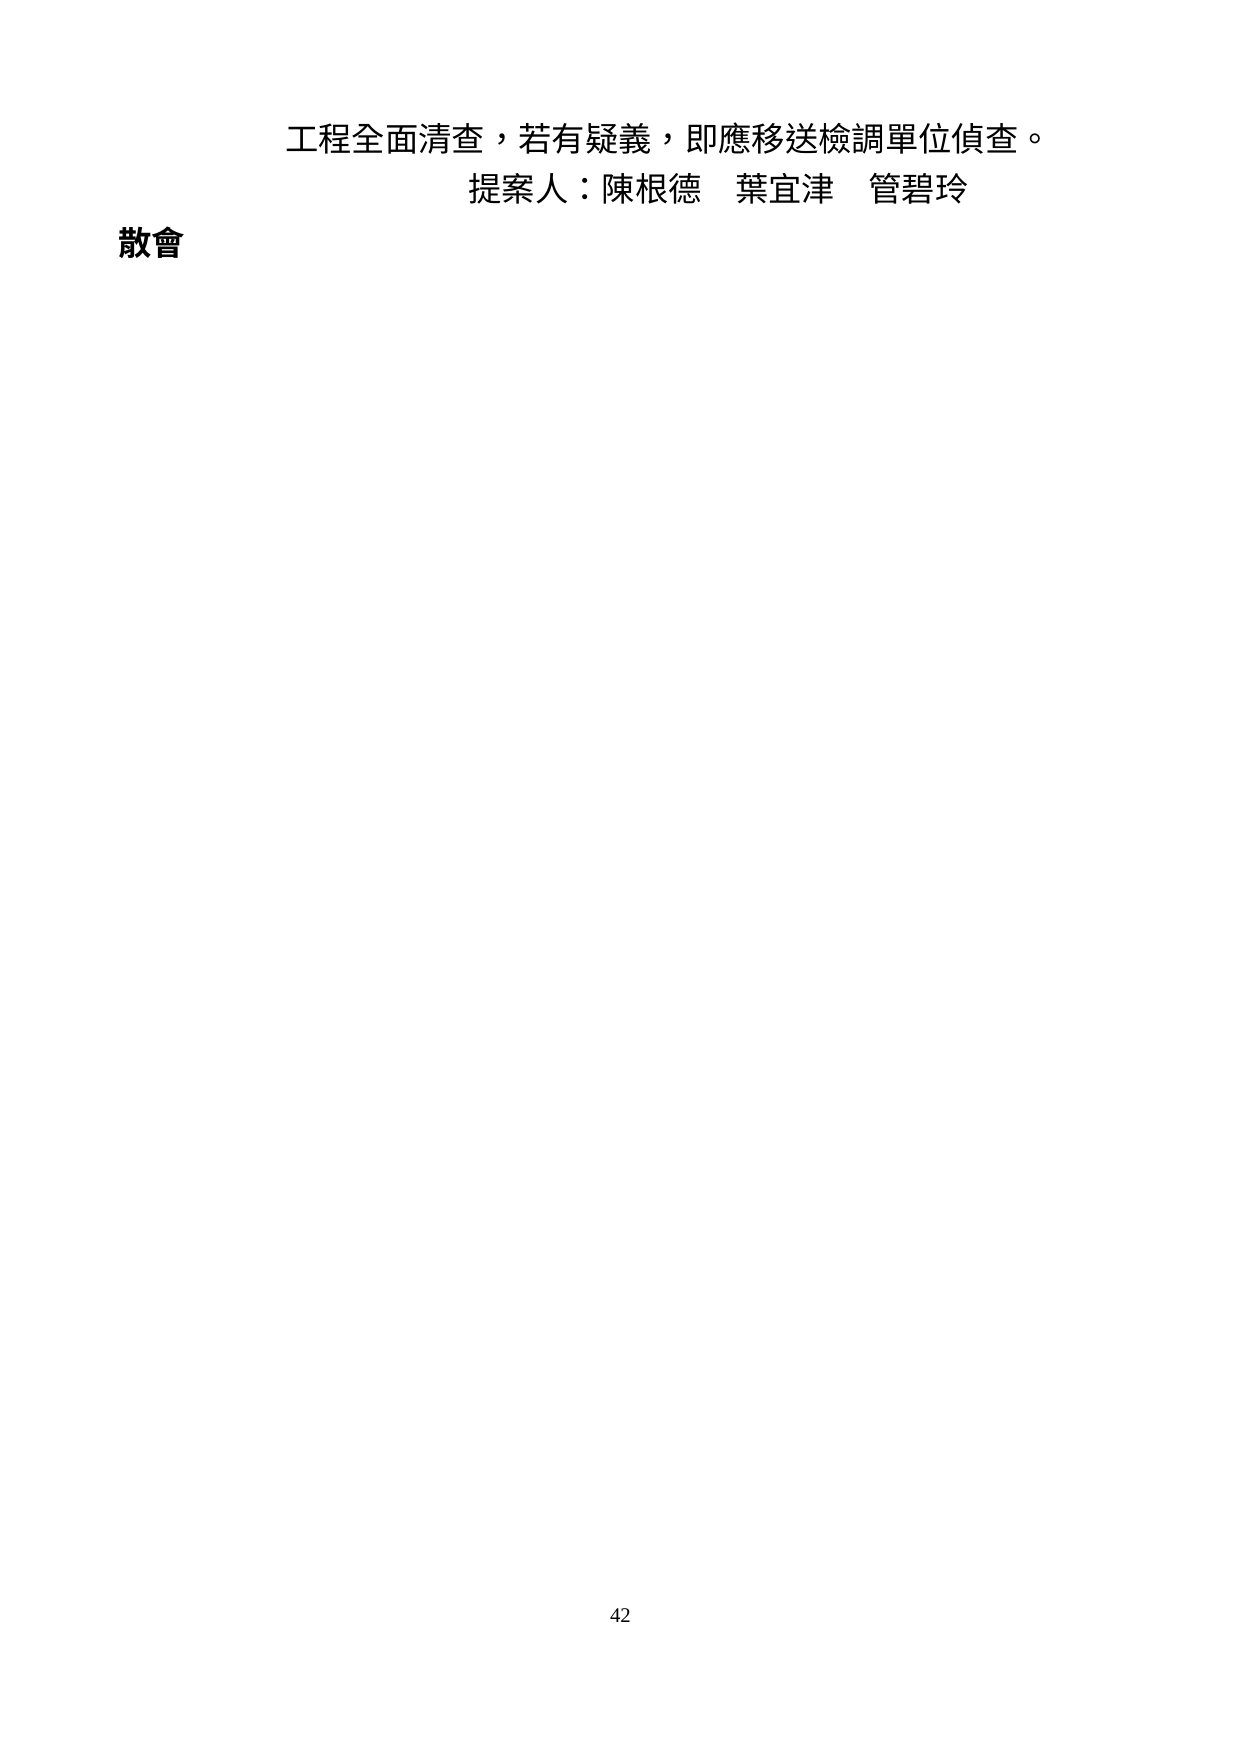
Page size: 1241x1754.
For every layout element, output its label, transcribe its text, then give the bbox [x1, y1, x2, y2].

text 工程全面清查，若有疑義，即應移送檢調單位偵查。 [252, 96, 1122, 158]
text 散會 [118, 212, 1122, 266]
text 提案人：陳根德 葉宜津 管碧玲 [118, 158, 1122, 212]
